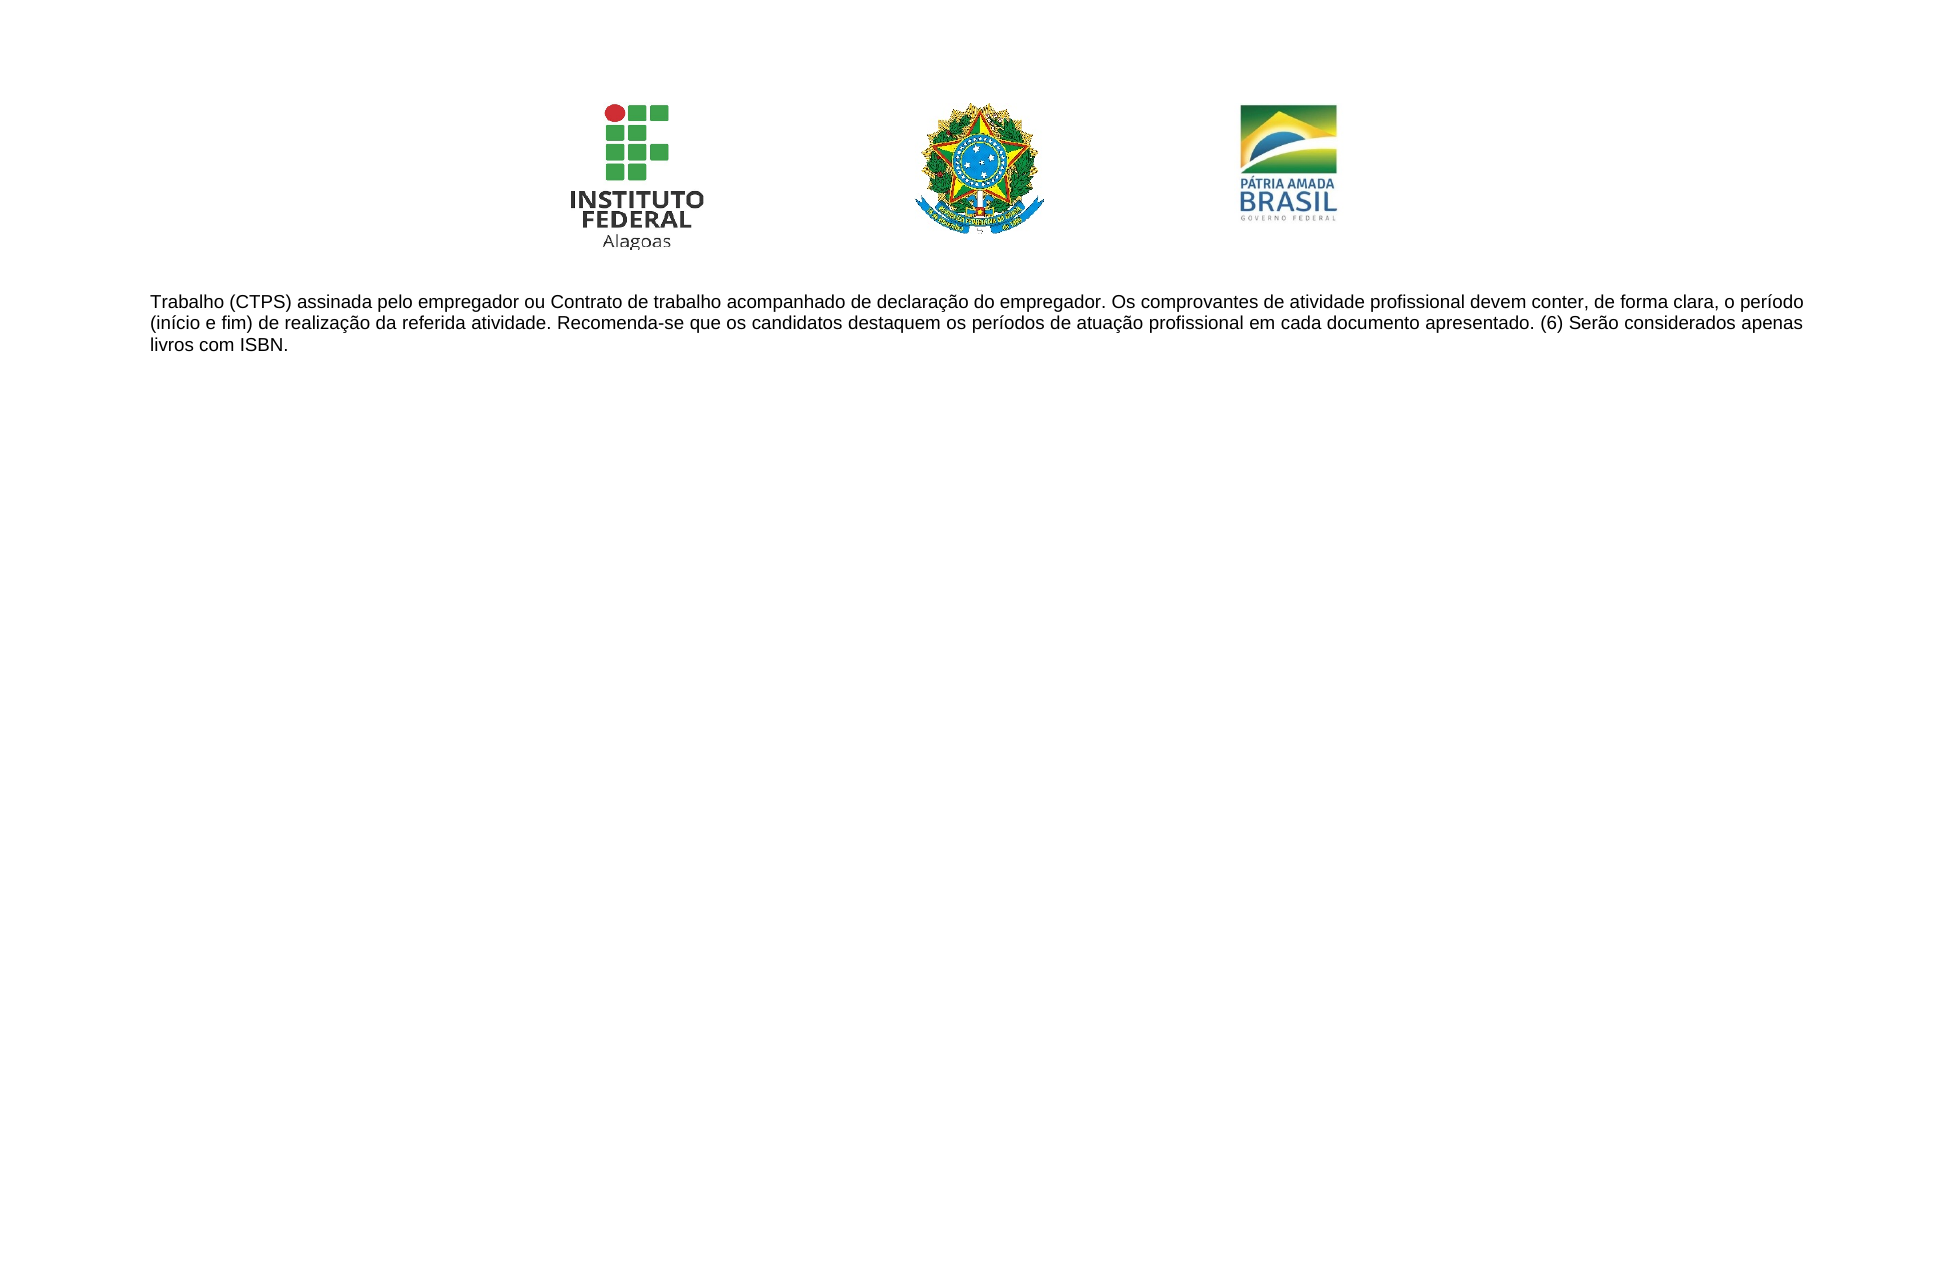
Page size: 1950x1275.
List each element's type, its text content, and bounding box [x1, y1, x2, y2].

text Trabalho (CTPS) assinada pelo empregador ou Contrato de trabalho acompanhado de declaração do empregador. Os comprovantes de atividade profissional devem conter, de forma clara, o período (início e fim) de realização da referida atividade. Recomenda-se que os candidatos destaquem os períodos de atuação profissional em cada documento apresentado. (6) Serão considerados apenas livros com ISBN. [150, 291, 1804, 355]
